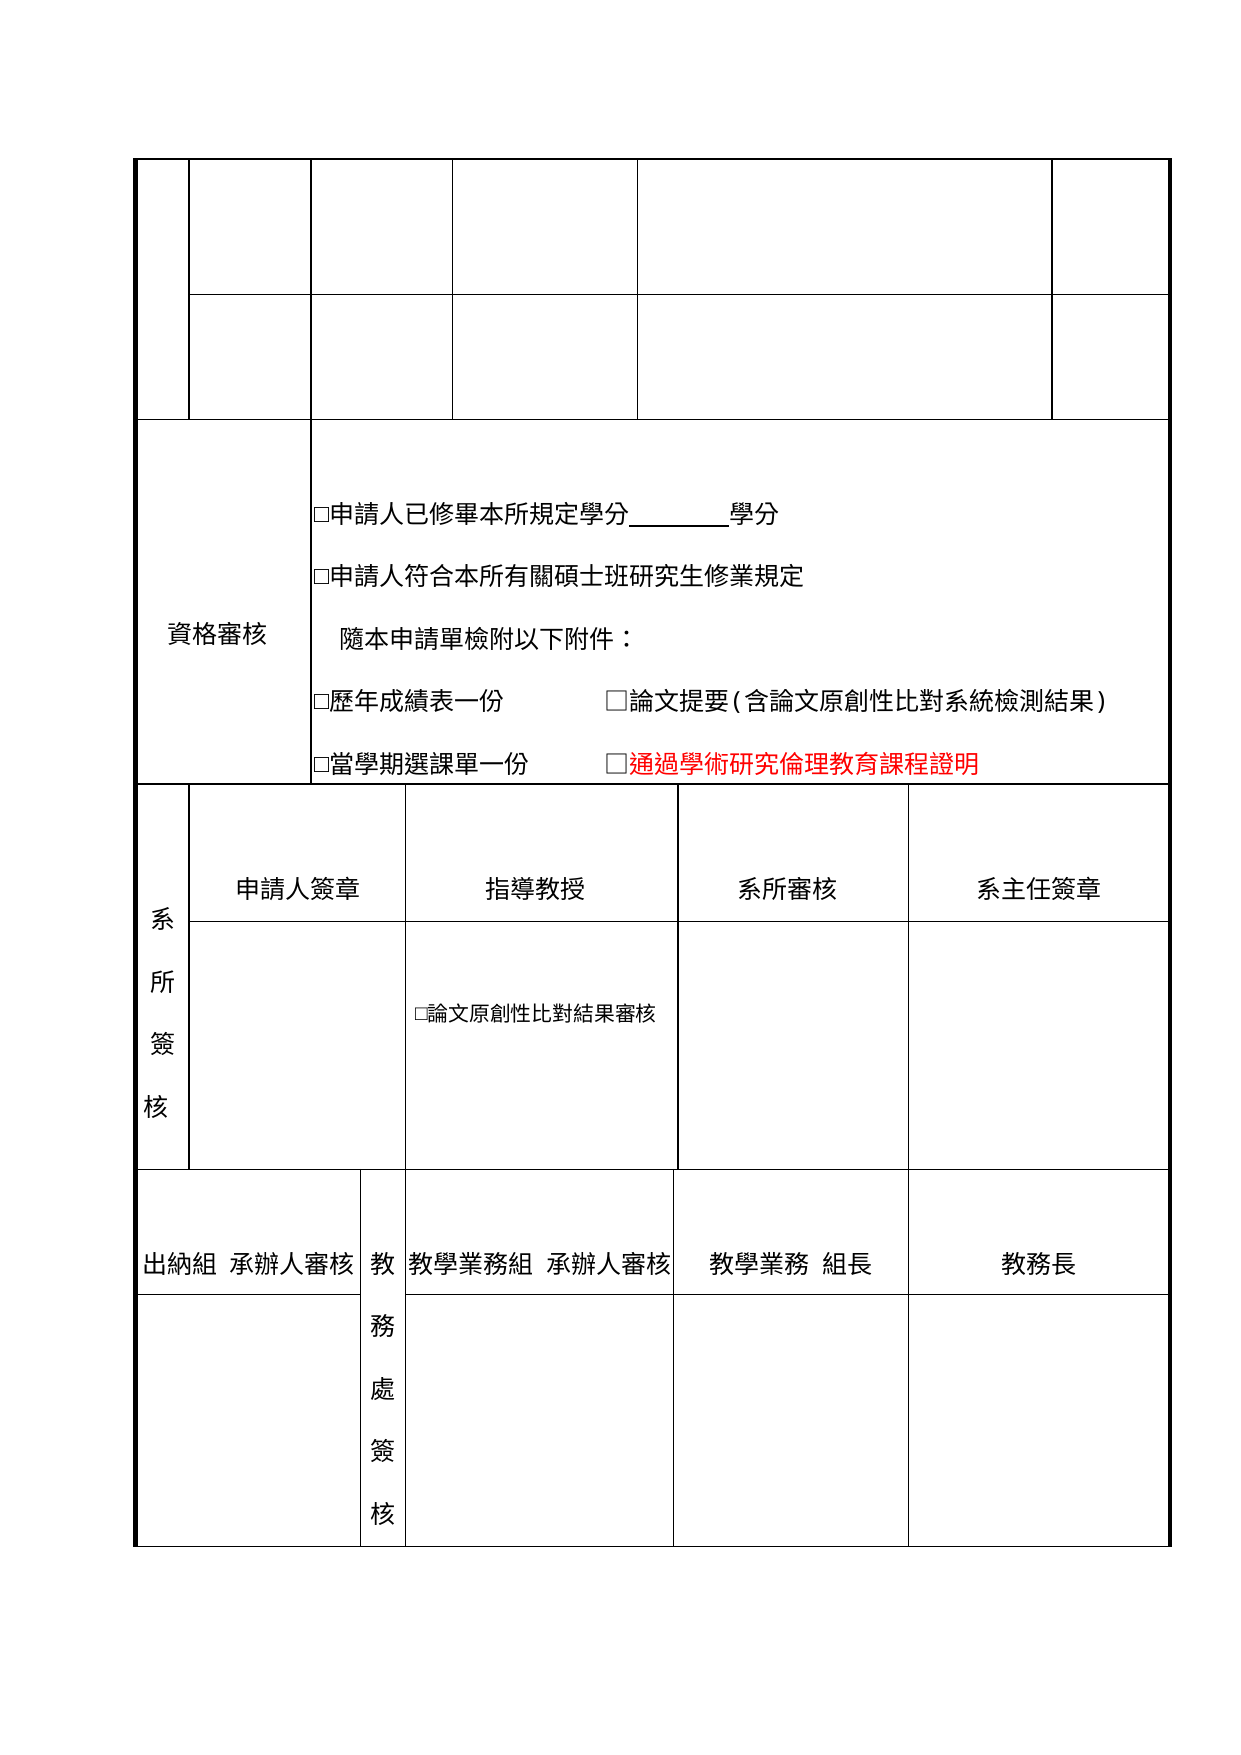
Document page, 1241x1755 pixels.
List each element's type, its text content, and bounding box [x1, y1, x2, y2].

table_cell 教務長 [909, 1170, 1168, 1294]
table_cell [679, 922, 908, 1169]
table_cell [312, 160, 452, 294]
table_cell 指導教授 [406, 785, 677, 921]
table_cell □論文原創性比對結果審核 [406, 922, 677, 1169]
table_cell [453, 160, 637, 294]
table_cell [909, 1295, 1168, 1546]
table_cell [909, 922, 1168, 1169]
table_cell [138, 160, 188, 419]
table_cell 教務處簽核 [361, 1170, 405, 1546]
table_cell [638, 295, 1051, 419]
table_cell [453, 295, 637, 419]
table_cell [1053, 295, 1168, 419]
table_cell [190, 295, 310, 419]
table_cell 資格審核 [138, 420, 310, 783]
table_cell 出納組 承辦人審核 [138, 1170, 360, 1294]
table_cell 教學業務 組長 [674, 1170, 908, 1294]
table_cell 教學業務組 承辦人審核 [406, 1170, 673, 1294]
table_cell [190, 922, 405, 1169]
table_cell [638, 160, 1051, 294]
table_cell [406, 1295, 673, 1546]
table_cell [138, 1295, 360, 1546]
table_cell [190, 160, 310, 294]
table_cell 系所簽核 [138, 785, 188, 1169]
table_cell □申請人已修畢本所規定學分 學分 □申請人符合本所有關碩士班研究生修業規定 隨本申請單檢附以下附件： □歷年成績表一份 □論文提要(含論文原創性比對系統檢測結果) □當學期選課單一份 □通過學術研究倫理教育課程證明 [312, 420, 1168, 783]
table_cell [1053, 160, 1168, 294]
table_cell [674, 1295, 908, 1546]
table_cell 系主任簽章 [909, 785, 1168, 921]
table_cell 申請人簽章 [190, 785, 405, 921]
table_cell 系所審核 [679, 785, 908, 921]
table_cell [312, 295, 452, 419]
